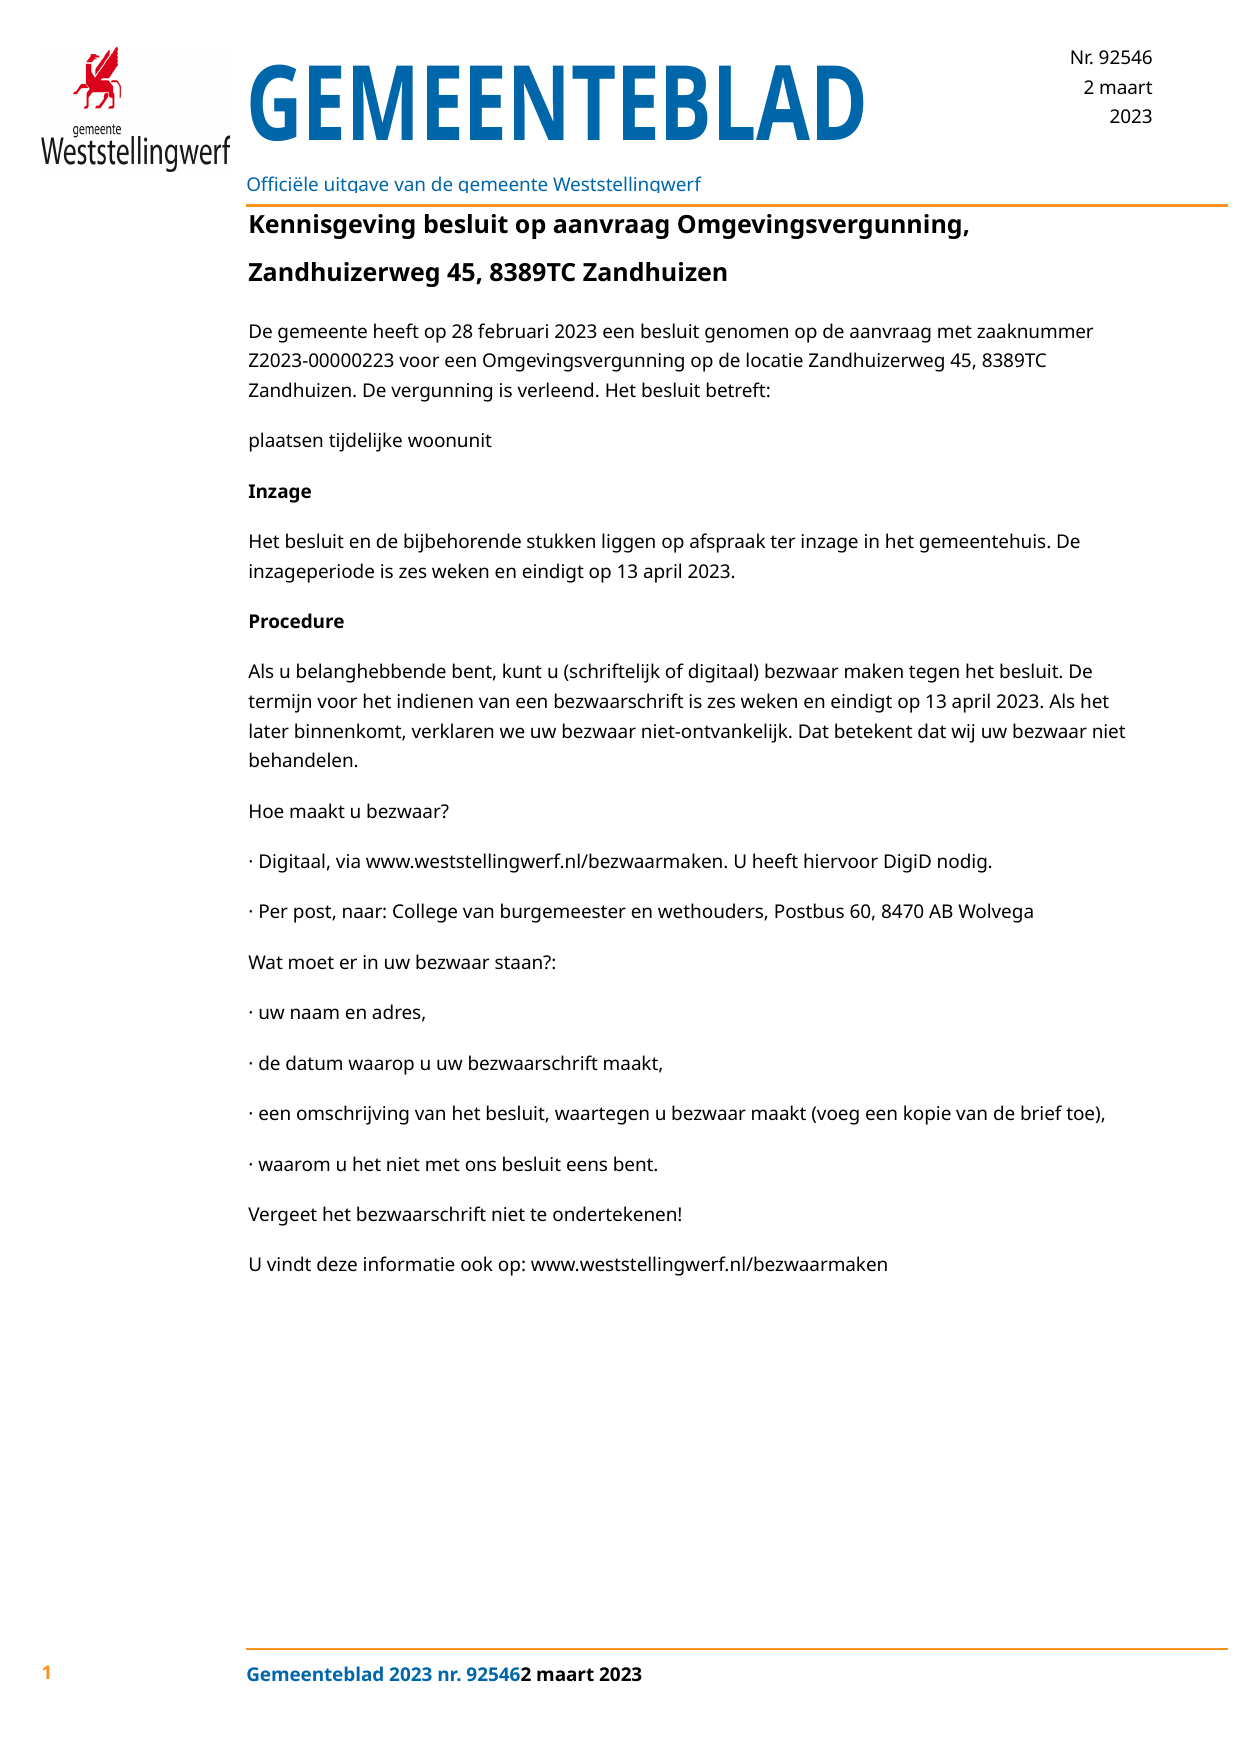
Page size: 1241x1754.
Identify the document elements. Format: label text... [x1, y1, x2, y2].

text · een omschrijving van het besluit, waartegen u bezwaar maakt (voeg een kopie van de brief toe), [248, 1100, 1152, 1126]
text · uw naam en adres, [248, 999, 1152, 1025]
text · de datum waarop u uw bezwaarschrift maakt, [248, 1050, 1152, 1076]
text Het besluit en de bijbehorende stukken liggen op afspraak ter inzage in het gemeentehuis. De inzageperiode is zes weken en eindigt op 13 april 2023. [248, 528, 1152, 584]
text De gemeente heeft op 28 februari 2023 een besluit genomen op de aanvraag met zaaknummer Z2023-00000223 voor een Omgevingsvergunning op de locatie Zandhuizerweg 45, 8389TC Zandhuizen. De vergunning is verleend. Het besluit betreft: [248, 318, 1152, 403]
text plaatsen tijdelijke woonunit [248, 427, 1152, 453]
text Kennisgeving besluit op aanvraag Omgevingsvergunning, Zandhuizerweg 45, 8389TC Zandhuizen [248, 207, 1152, 288]
text · Per post, naar: College van burgemeester en wethouders, Postbus 60, 8470 AB Wolvega [248, 899, 1152, 924]
text Procedure [248, 608, 1152, 634]
text Inzage [248, 478, 1152, 504]
text U vindt deze informatie ook op: www.weststellingwerf.nl/bezwaarmaken [248, 1252, 1152, 1277]
text Wat moet er in uw bezwaar staan?: [248, 949, 1152, 975]
text · Digitaal, via www.weststellingwerf.nl/bezwaarmaken. U heeft hiervoor DigiD nodig. [248, 848, 1152, 874]
picture [41, 47, 231, 172]
text Vergeet het bezwaarschrift niet te ondertekenen! [248, 1201, 1152, 1227]
text Hoe maakt u bezwaar? [248, 798, 1152, 824]
text Als u belanghebbende bent, kunt u (schriftelijk of digitaal) bezwaar maken tegen het besluit. De termijn voor het indienen van een bezwaarschrift is zes weken en eindigt op 13 april 2023. Als het later binnenkomt, verklaren we uw bezwaar niet-ontvankelijk. Dat betekent dat wij uw bezwaar niet behandelen. [248, 659, 1152, 773]
text · waarom u het niet met ons besluit eens bent. [248, 1151, 1152, 1177]
